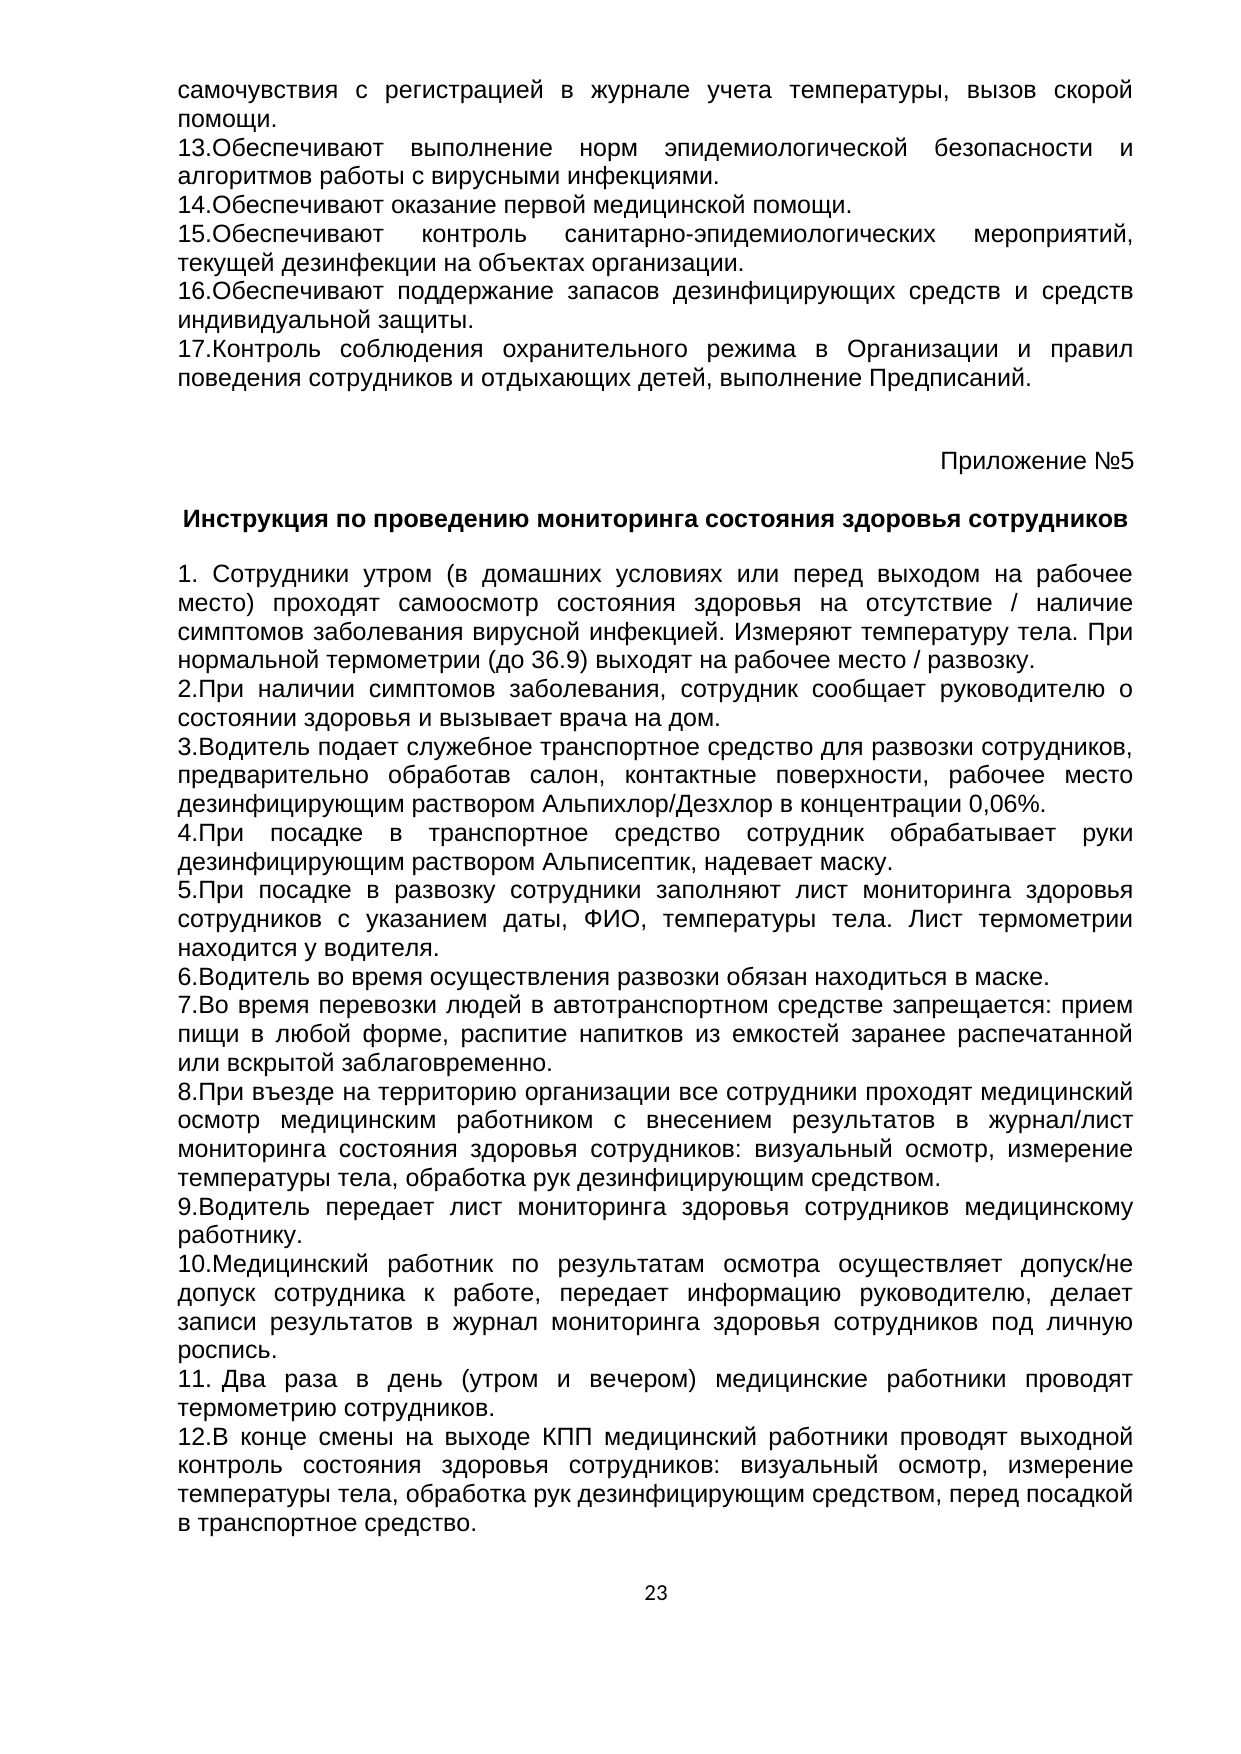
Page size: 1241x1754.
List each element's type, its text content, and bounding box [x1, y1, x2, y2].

text 16.Обеспечивают поддержание запасов дезинфицирующих средств и средств индивидуальной защиты. [177, 276, 1134, 334]
text 5.При посадке в развозку сотрудники заполняют лист мониторинга здоровья сотрудников с указанием даты, ФИО, температуры тела. Лист термометрии находится у водителя. [177, 875, 1134, 961]
text Приложение №5 [177, 446, 1134, 475]
text 17.Контроль соблюдения охранительного режима в Организации и правил поведения сотрудников и отдыхающих детей, выполнение Предписаний. [177, 334, 1134, 391]
text 8.При въезде на территорию организации все сотрудники проходят медицинский осмотр медицинским работником с внесением результатов в журнал/лист мониторинга состояния здоровья сотрудников: визуальный осмотр, измерение температуры тела, обработка рук дезинфицирующим средством. [177, 1076, 1134, 1191]
text 4.При посадке в транспортное средство сотрудник обрабатывает руки дезинфицирующим раствором Альписептик, надевает маску. [177, 818, 1134, 875]
list Два раза в день (утром и вечером) медицинские работники проводят термометрию сотрудников. [177, 1364, 1134, 1421]
text 1. Сотрудники утром (в домашних условиях или перед выходом на рабочее место) проходят самоосмотр состояния здоровья на отсутствие / наличие симптомов заболевания вирусной инфекцией. Измеряют температуру тела. При нормальной термометрии (до 36.9) выходят на рабочее место / развозку. [177, 559, 1134, 674]
text 7.Во время перевозки людей в автотранспортном средстве запрещается: прием пищи в любой форме, распитие напитков из емкостей заранее распечатанной или вскрытой заблаговременно. [177, 990, 1134, 1076]
text 13.Обеспечивают выполнение норм эпидемиологической безопасности и алгоритмов работы с вирусными инфекциями. [177, 132, 1134, 190]
text Инструкция по проведению мониторинга состояния здоровья сотрудников [177, 504, 1134, 533]
text 12.В конце смены на выходе КПП медицинский работники проводят выходной контроль состояния здоровья сотрудников: визуальный осмотр, измерение температуры тела, обработка рук дезинфицирующим средством, перед посадкой в транспортное средство. [177, 1421, 1134, 1536]
text 2.При наличии симптомов заболевания, сотрудник сообщает руководителю о состоянии здоровья и вызывает врача на дом. [177, 674, 1134, 731]
text самочувствия с регистрацией в журнале учета температуры, вызов скорой помощи. [177, 75, 1134, 132]
text 3.Водитель подает служебное транспортное средство для развозки сотрудников, предварительно обработав салон, контактные поверхности, рабочее место дезинфицирующим раствором Альпихлор/Дезхлор в концентрации 0,06%. [177, 731, 1134, 818]
text 14.Обеспечивают оказание первой медицинской помощи. [177, 190, 1134, 219]
text 10.Медицинский работник по результатам осмотра осуществляет допуск/не допуск сотрудника к работе, передает информацию руководителю, делает записи результатов в журнал мониторинга здоровья сотрудников под личную роспись. [177, 1249, 1134, 1364]
text 6.Водитель во время осуществления развозки обязан находиться в маске. [177, 961, 1134, 990]
text 15.Обеспечивают контроль санитарно-эпидемиологических мероприятий, текущей дезинфекции на объектах организации. [177, 219, 1134, 276]
text 9.Водитель передает лист мониторинга здоровья сотрудников медицинскому работнику. [177, 1191, 1134, 1249]
